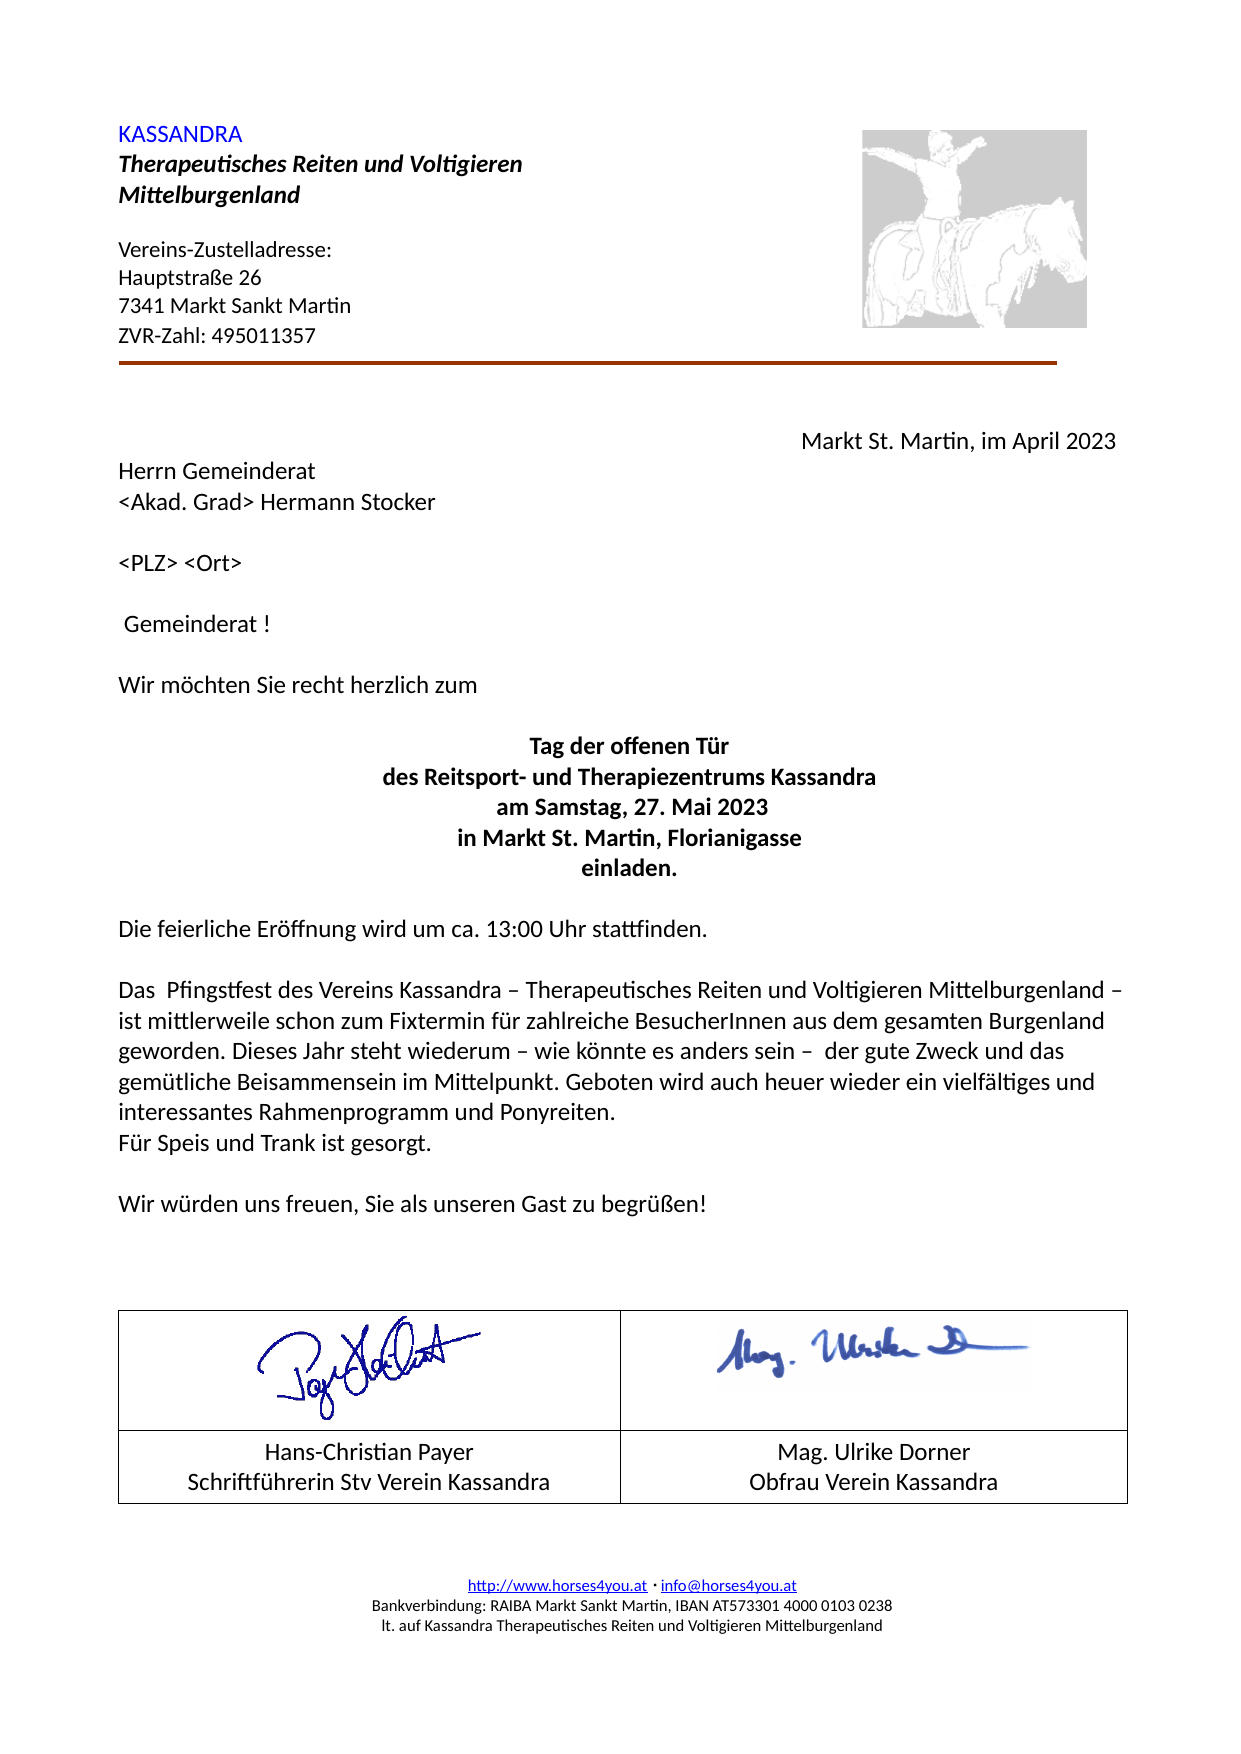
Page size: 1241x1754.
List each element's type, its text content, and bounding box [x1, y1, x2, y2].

picture [716, 1316, 1031, 1394]
text Tag der offenen Tür [118, 730, 1146, 761]
text Für Speis und Trank ist gesorgt. [118, 1127, 1146, 1157]
text Wir würden uns freuen, Sie als unseren Gast zu begrüßen! [118, 1188, 1146, 1218]
text einladen. [118, 852, 1146, 883]
text Herrn Gemeinderat [118, 456, 1146, 486]
text Gemeinderat ! [118, 608, 1146, 639]
text Markt St. Martin, im April 2023 [118, 425, 1146, 456]
table_cell Hans-Christian Payer Schriftführerin Stv Verein Kassandra [119, 1431, 620, 1502]
text Die feierliche Eröffnung wird um ca. 13:00 Uhr stattfinden. [118, 913, 1146, 944]
text in Markt St. Martin, Florianigasse [118, 822, 1146, 852]
text <PLZ> <Ort> [118, 547, 1146, 578]
text Das Pfingstfest des Vereins Kassandra – Therapeutisches Reiten und Voltigieren Mittelburgenland – ist mittlerweile schon zum Fixtermin für zahlreiche BesucherInnen aus dem gesamten Burgenland geworden. Dieses Jahr steht wiederum – wie könnte es anders sein – der gute Zweck und das gemütliche Beisammensein im Mittelpunkt. Geboten wird auch heuer wieder ein vielfältiges und interessantes Rahmenprogramm und Ponyreiten. [118, 974, 1146, 1127]
table_header [621, 1394, 1127, 1430]
picture [862, 130, 1087, 328]
text Wir möchten Sie recht herzlich zum [118, 669, 1146, 700]
text am Samstag, 27. Mai 2023 [118, 791, 1146, 822]
table_cell Mag. Ulrike Dorner Obfrau Verein Kassandra [621, 1431, 1127, 1502]
table_header [621, 1311, 1127, 1393]
text des Reitsport- und Therapiezentrums Kassandra [118, 761, 1146, 791]
text <Akad. Grad> Hermann Stocker [118, 486, 1146, 517]
picture [257, 1316, 481, 1420]
table_header [119, 1311, 620, 1430]
